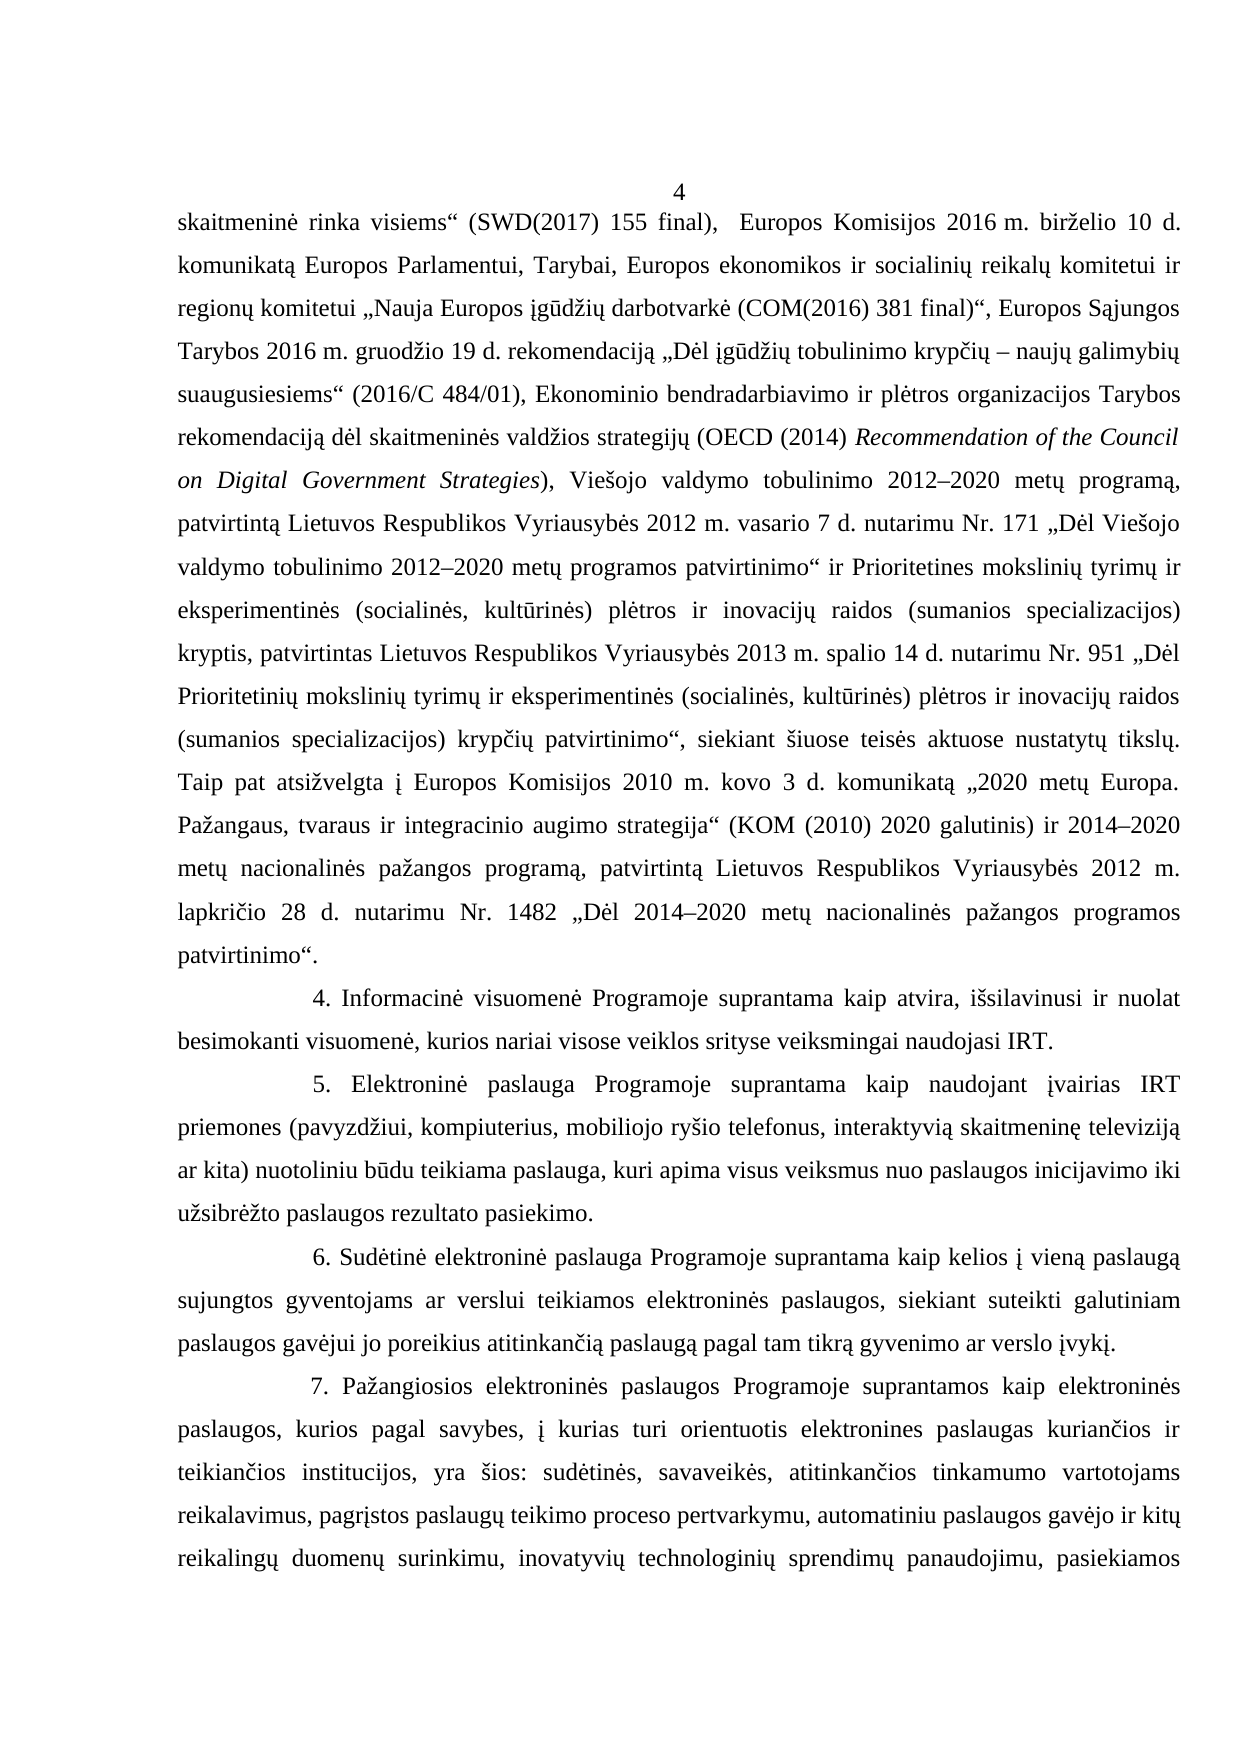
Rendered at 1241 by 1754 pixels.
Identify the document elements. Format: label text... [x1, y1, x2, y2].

text 4. Informacinė visuomenė Programoje suprantama kaip atvira, išsilavinusi ir nuolat besimokanti visuomenė, kurios nariai visose veiklos srityse veiksmingai naudojasi IRT. [177, 983, 1181, 1055]
text skaitmeninė rinka visiems“ (SWD(2017) 155 final), Europos Komisijos 2016 m. birželio 10 d. komunikatą Europos Parlamentui, Tarybai, Europos ekonomikos ir socialinių reikalų komitetui ir regionų komitetui „Nauja Europos įgūdžių darbotvarkė (COM(2016) 381 final)“, Europos Sąjungos Tarybos 2016 m. gruodžio 19 d. rekomendaciją „Dėl įgūdžių tobulinimo krypčių – naujų galimybių suaugusiesiems“ (2016/C 484/01), Ekonominio bendradarbiavimo ir plėtros organizacijos Tarybos rekomendaciją dėl skaitmeninės valdžios strategijų (OECD (2014) Recommendation of the Council on Digital Government Strategies), Viešojo valdymo tobulinimo 2012–2020 metų programą, patvirtintą Lietuvos Respublikos Vyriausybės 2012 m. vasario 7 d. nutarimu Nr. 171 „Dėl Viešojo valdymo tobulinimo 2012–2020 metų programos patvirtinimo“ ir Prioritetines mokslinių tyrimų ir eksperimentinės (socialinės, kultūrinės) plėtros ir inovacijų raidos (sumanios specializacijos) kryptis, patvirtintas Lietuvos Respublikos Vyriausybės 2013 m. spalio 14 d. nutarimu Nr. 951 „Dėl Prioritetinių mokslinių tyrimų ir eksperimentinės (socialinės, kultūrinės) plėtros ir inovacijų raidos (sumanios specializacijos) krypčių patvirtinimo“, siekiant šiuose teisės aktuose nustatytų tikslų. Taip pat atsižvelgta į Europos Komisijos 2010 m. kovo 3 d. komunikatą „2020 metų Europa. Pažangaus, tvaraus ir integracinio augimo strategija“ (KOM (2010) 2020 galutinis) ir 2014–2020 metų nacionalinės pažangos programą, patvirtintą Lietuvos Respublikos Vyriausybės 2012 m. lapkričio 28 d. nutarimu Nr. 1482 „Dėl 2014–2020 metų nacionalinės pažangos programos patvirtinimo“. [177, 207, 1181, 968]
text 7. Pažangiosios elektroninės paslaugos Programoje suprantamos kaip elektroninės paslaugos, kurios pagal savybes, į kurias turi orientuotis elektronines paslaugas kuriančios ir teikiančios institucijos, yra šios: sudėtinės, savaveikės, atitinkančios tinkamumo vartotojams reikalavimus, pagrįstos paslaugų teikimo proceso pertvarkymu, automatiniu paslaugos gavėjo ir kitų reikalingų duomenų surinkimu, inovatyvių technologinių sprendimų panaudojimu, pasiekiamos [177, 1371, 1181, 1572]
text 5. Elektroninė paslauga Programoje suprantama kaip naudojant įvairias IRT priemones (pavyzdžiui, kompiuterius, mobiliojo ryšio telefonus, interaktyvią skaitmeninę televiziją ar kita) nuotoliniu būdu teikiama paslauga, kuri apima visus veiksmus nuo paslaugos inicijavimo iki užsibrėžto paslaugos rezultato pasiekimo. [177, 1069, 1181, 1227]
text 6. Sudėtinė elektroninė paslauga Programoje suprantama kaip kelios į vieną paslaugą sujungtos gyventojams ar verslui teikiamos elektroninės paslaugos, siekiant suteikti galutiniam paslaugos gavėjui jo poreikius atitinkančią paslaugą pagal tam tikrą gyvenimo ar verslo įvykį. [177, 1242, 1181, 1357]
